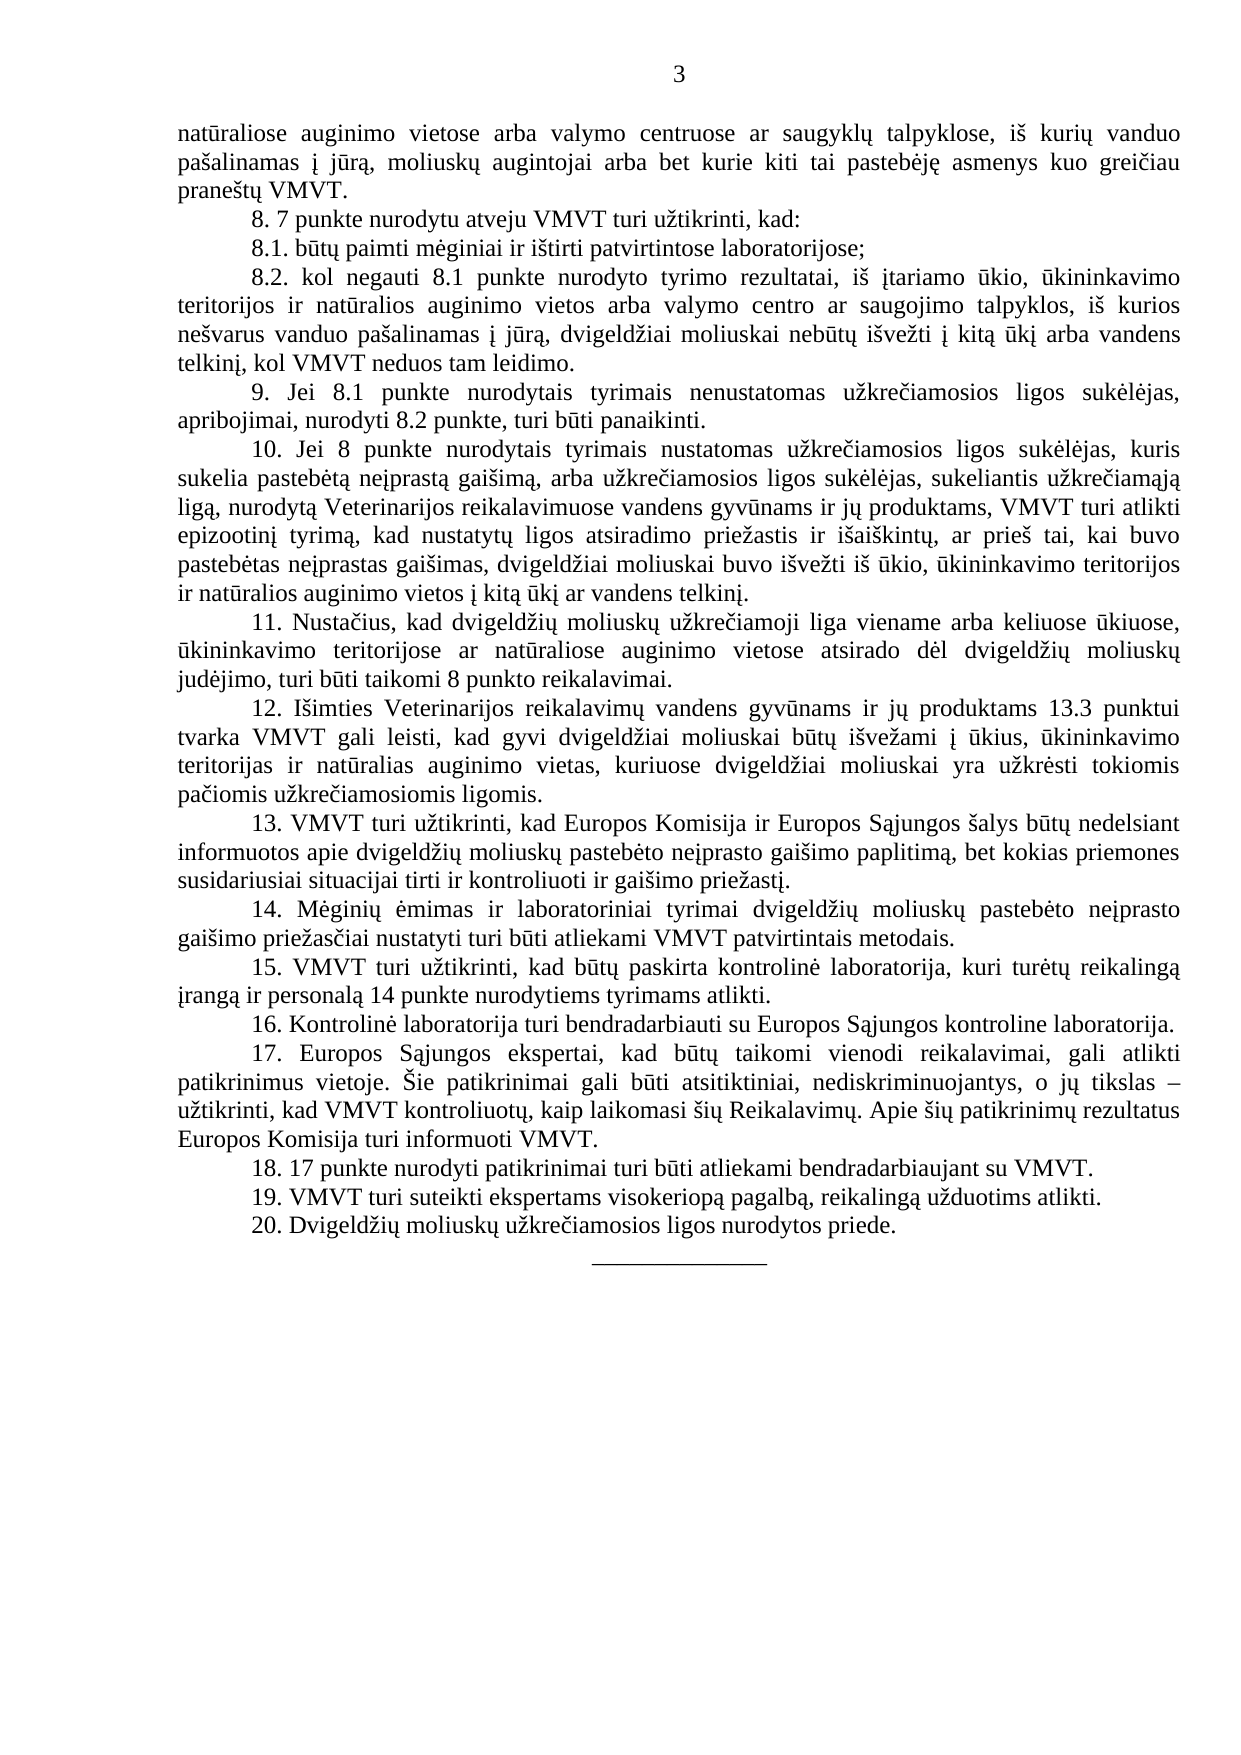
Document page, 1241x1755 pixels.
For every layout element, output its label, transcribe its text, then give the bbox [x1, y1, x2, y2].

text 8.2. kol negauti 8.1 punkte nurodyto tyrimo rezultatai, iš įtariamo ūkio, ūkininkavimo teritorijos ir natūralios auginimo vietos arba valymo centro ar saugojimo talpyklos, iš kurios nešvarus vanduo pašalinamas į jūrą, dvigeldžiai moliuskai nebūtų išvežti į kitą ūkį arba vandens telkinį, kol VMVT neduos tam leidimo. [177, 262, 1181, 377]
text 12. Išimties Veterinarijos reikalavimų vandens gyvūnams ir jų produktams 13.3 punktui tvarka VMVT gali leisti, kad gyvi dvigeldžiai moliuskai būtų išvežami į ūkius, ūkininkavimo teritorijas ir natūralias auginimo vietas, kuriuose dvigeldžiai moliuskai yra užkrėsti tokiomis pačiomis užkrečiamosiomis ligomis. [177, 693, 1181, 808]
text 18. 17 punkte nurodyti patikrinimai turi būti atliekami bendradarbiaujant su VMVT. [177, 1153, 1181, 1182]
text natūraliose auginimo vietose arba valymo centruose ar saugyklų talpyklose, iš kurių vanduo pašalinamas į jūrą, moliuskų augintojai arba bet kurie kiti tai pastebėję asmenys kuo greičiau praneštų VMVT. [177, 118, 1181, 204]
text 15. VMVT turi užtikrinti, kad būtų paskirta kontrolinė laboratorija, kuri turėtų reikalingą įrangą ir personalą 14 punkte nurodytiems tyrimams atlikti. [177, 952, 1181, 1009]
text 8. 7 punkte nurodytu atveju VMVT turi užtikrinti, kad: [177, 204, 1181, 233]
text 20. Dvigeldžių moliuskų užkrečiamosios ligos nurodytos priede. [177, 1211, 1181, 1239]
text 13. VMVT turi užtikrinti, kad Europos Komisija ir Europos Sąjungos šalys būtų nedelsiant informuotos apie dvigeldžių moliuskų pastebėto neįprasto gaišimo paplitimą, bet kokias priemones susidariusiai situacijai tirti ir kontroliuoti ir gaišimo priežastį. [177, 808, 1181, 894]
text 10. Jei 8 punkte nurodytais tyrimais nustatomas užkrečiamosios ligos sukėlėjas, kuris sukelia pastebėtą neįprastą gaišimą, arba užkrečiamosios ligos sukėlėjas, sukeliantis užkrečiamąją ligą, nurodytą Veterinarijos reikalavimuose vandens gyvūnams ir jų produktams, VMVT turi atlikti epizootinį tyrimą, kad nustatytų ligos atsiradimo priežastis ir išaiškintų, ar prieš tai, kai buvo pastebėtas neįprastas gaišimas, dvigeldžiai moliuskai buvo išvežti iš ūkio, ūkininkavimo teritorijos ir natūralios auginimo vietos į kitą ūkį ar vandens telkinį. [177, 434, 1181, 607]
text 19. VMVT turi suteikti ekspertams visokeriopą pagalbą, reikalingą užduotims atlikti. [177, 1182, 1181, 1211]
text 17. Europos Sąjungos ekspertai, kad būtų taikomi vienodi reikalavimai, gali atlikti patikrinimus vietoje. Šie patikrinimai gali būti atsitiktiniai, nediskriminuojantys, o jų tikslas – užtikrinti, kad VMVT kontroliuotų, kaip laikomasi šių Reikalavimų. Apie šių patikrinimų rezultatus Europos Komisija turi informuoti VMVT. [177, 1038, 1181, 1153]
text 11. Nustačius, kad dvigeldžių moliuskų užkrečiamoji liga viename arba keliuose ūkiuose, ūkininkavimo teritorijose ar natūraliose auginimo vietose atsirado dėl dvigeldžių moliuskų judėjimo, turi būti taikomi 8 punkto reikalavimai. [177, 607, 1181, 693]
text ______________ [177, 1239, 1181, 1268]
text 16. Kontrolinė laboratorija turi bendradarbiauti su Europos Sąjungos kontroline laboratorija. [177, 1009, 1181, 1038]
text 8.1. būtų paimti mėginiai ir ištirti patvirtintose laboratorijose; [177, 233, 1181, 262]
text 14. Mėginių ėmimas ir laboratoriniai tyrimai dvigeldžių moliuskų pastebėto neįprasto gaišimo priežasčiai nustatyti turi būti atliekami VMVT patvirtintais metodais. [177, 894, 1181, 952]
text 9. Jei 8.1 punkte nurodytais tyrimais nenustatomas užkrečiamosios ligos sukėlėjas, apribojimai, nurodyti 8.2 punkte, turi būti panaikinti. [177, 377, 1181, 434]
